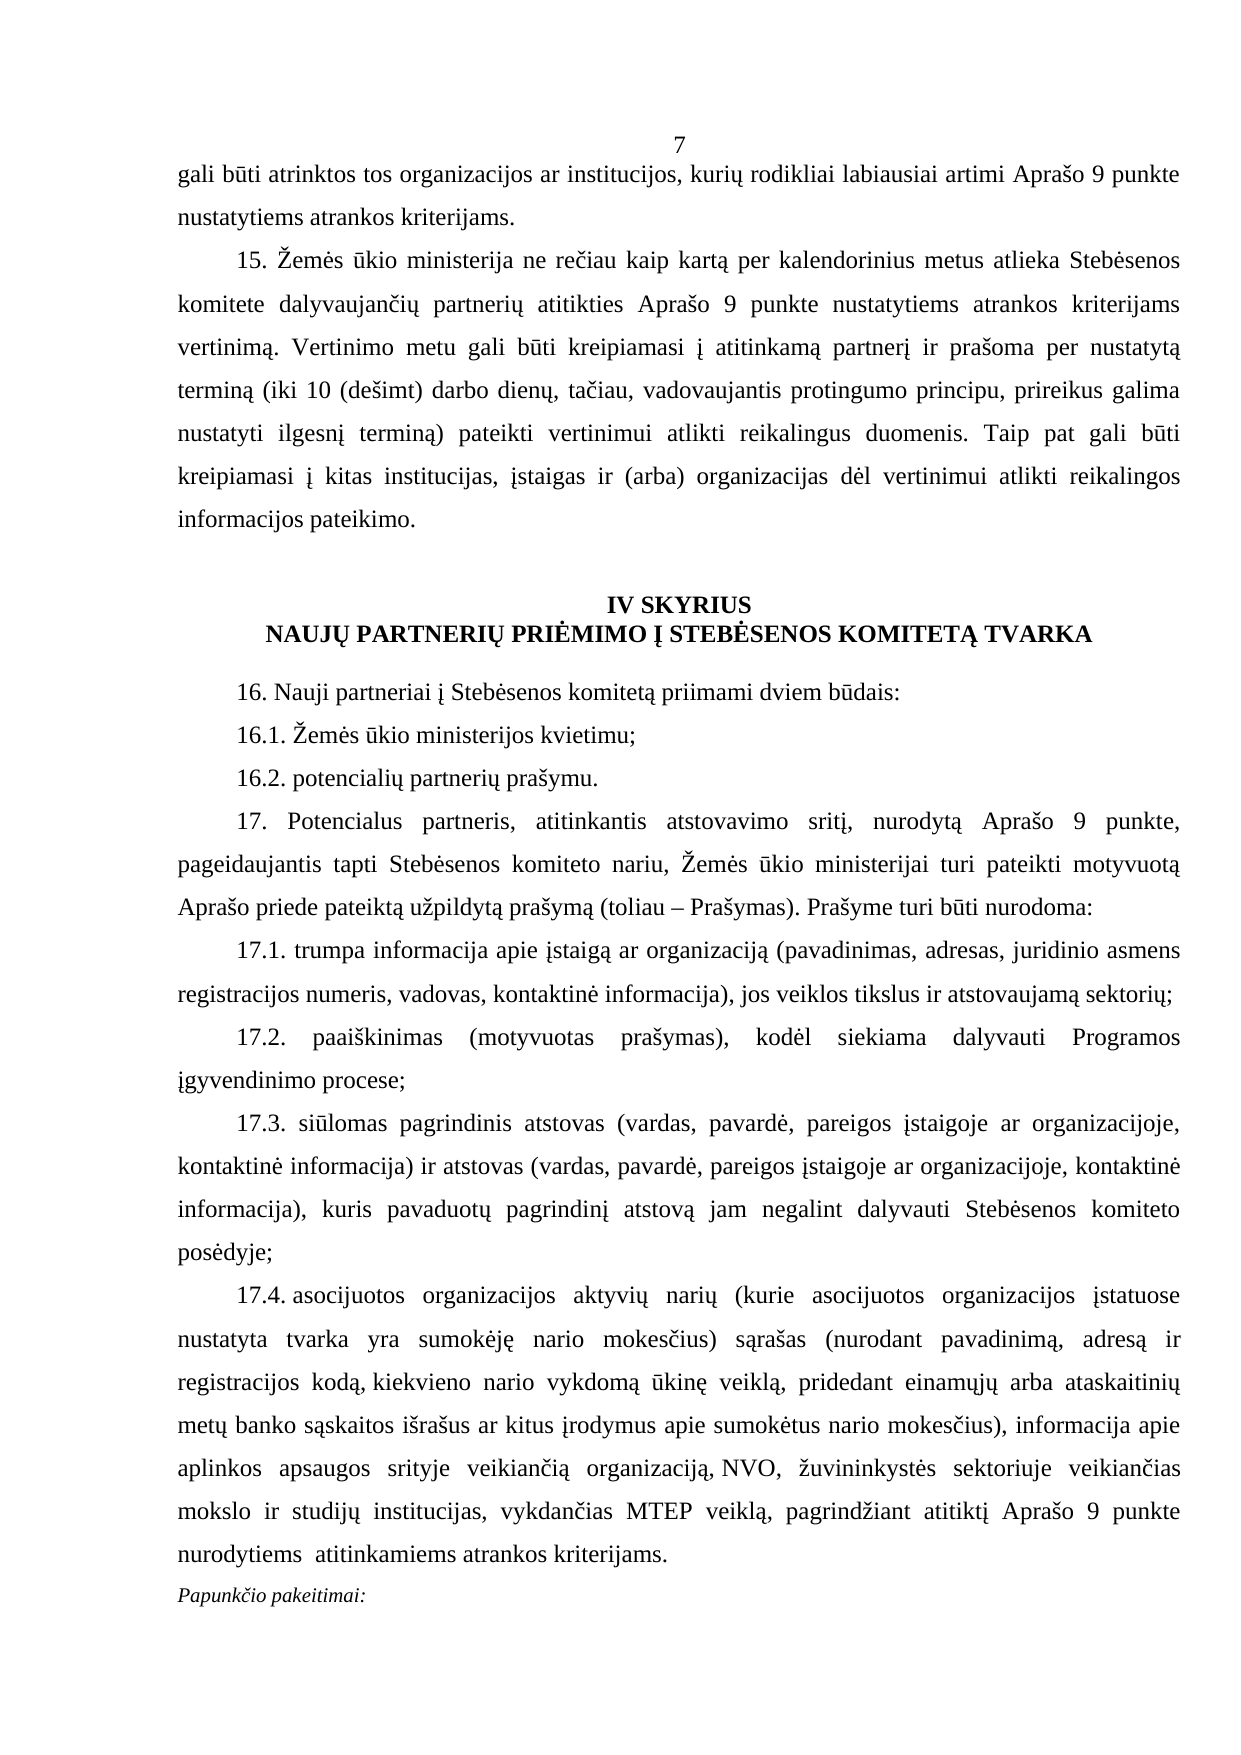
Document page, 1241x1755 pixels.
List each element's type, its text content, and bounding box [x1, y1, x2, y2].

text 16.1. Žemės ūkio ministerijos kvietimu; [177, 720, 1181, 749]
text 17. Potencialus partneris, atitinkantis atstovavimo sritį, nurodytą Aprašo 9 punkte, pageidaujantis tapti Stebėsenos komiteto nariu, Žemės ūkio ministerijai turi pateikti motyvuotą Aprašo priede pateiktą užpildytą prašymą (toliau – Prašymas). Prašyme turi būti nurodoma: [177, 806, 1181, 921]
text 16.2. potencialių partnerių prašymu. [177, 763, 1181, 792]
text 17.1. trumpa informacija apie įstaigą ar organizaciją (pavadinimas, adresas, juridinio asmens registracijos numeris, vadovas, kontaktinė informacija), jos veiklos tikslus ir atstovaujamą sektorių; [177, 936, 1181, 1007]
text gali būti atrinktos tos organizacijos ar institucijos, kurių rodikliai labiausiai artimi Aprašo 9 punkte nustatytiems atrankos kriterijams. [177, 159, 1181, 231]
text 17.3. siūlomas pagrindinis atstovas (vardas, pavardė, pareigos įstaigoje ar organizacijoje, kontaktinė informacija) ir atstovas (vardas, pavardė, pareigos įstaigoje ar organizacijoje, kontaktinė informacija), kuris pavaduotų pagrindinį atstovą jam negalint dalyvauti Stebėsenos komiteto posėdyje; [177, 1108, 1181, 1266]
text 16. Nauji partneriai į Stebėsenos komitetą priimami dviem būdais: [177, 677, 1181, 706]
text NAUJŲ PARTNERIŲ PRIĖMIMO Į STEBĖSENOS KOMITETĄ TVARKA [177, 619, 1181, 648]
text IV SKYRIUS [177, 591, 1181, 619]
text 17.2. paaiškinimas (motyvuotas prašymas), kodėl siekiama dalyvauti Programos įgyvendinimo procese; [177, 1022, 1181, 1094]
text 15. Žemės ūkio ministerija ne rečiau kaip kartą per kalendorinius metus atlieka Stebėsenos komitete dalyvaujančių partnerių atitikties Aprašo 9 punkte nustatytiems atrankos kriterijams vertinimą. Vertinimo metu gali būti kreipiamasi į atitinkamą partnerį ir prašoma per nustatytą terminą (iki 10 (dešimt) darbo dienų, tačiau, vadovaujantis protingumo principu, prireikus galima nustatyti ilgesnį terminą) pateikti vertinimui atlikti reikalingus duomenis. Taip pat gali būti kreipiamasi į kitas institucijas, įstaigas ir (arba) organizacijas dėl vertinimui atlikti reikalingos informacijos pateikimo. [177, 246, 1181, 533]
text 17.4. asocijuotos organizacijos aktyvių narių (kurie asocijuotos organizacijos įstatuose nustatyta tvarka yra sumokėję nario mokesčius) sąrašas (nurodant pavadinimą, adresą ir registracijos kodą, kiekvieno nario vykdomą ūkinę veiklą, pridedant einamųjų arba ataskaitinių metų banko sąskaitos išrašus ar kitus įrodymus apie sumokėtus nario mokesčius), informacija apie aplinkos apsaugos srityje veikiančią organizaciją, NVO, žuvininkystės sektoriuje veikiančias mokslo ir studijų institucijas, vykdančias MTEP veiklą, pagrindžiant atitiktį Aprašo 9 punkte nurodytiems atitinkamiems atrankos kriterijams. [177, 1281, 1181, 1568]
text Papunkčio pakeitimai: [177, 1582, 1181, 1607]
